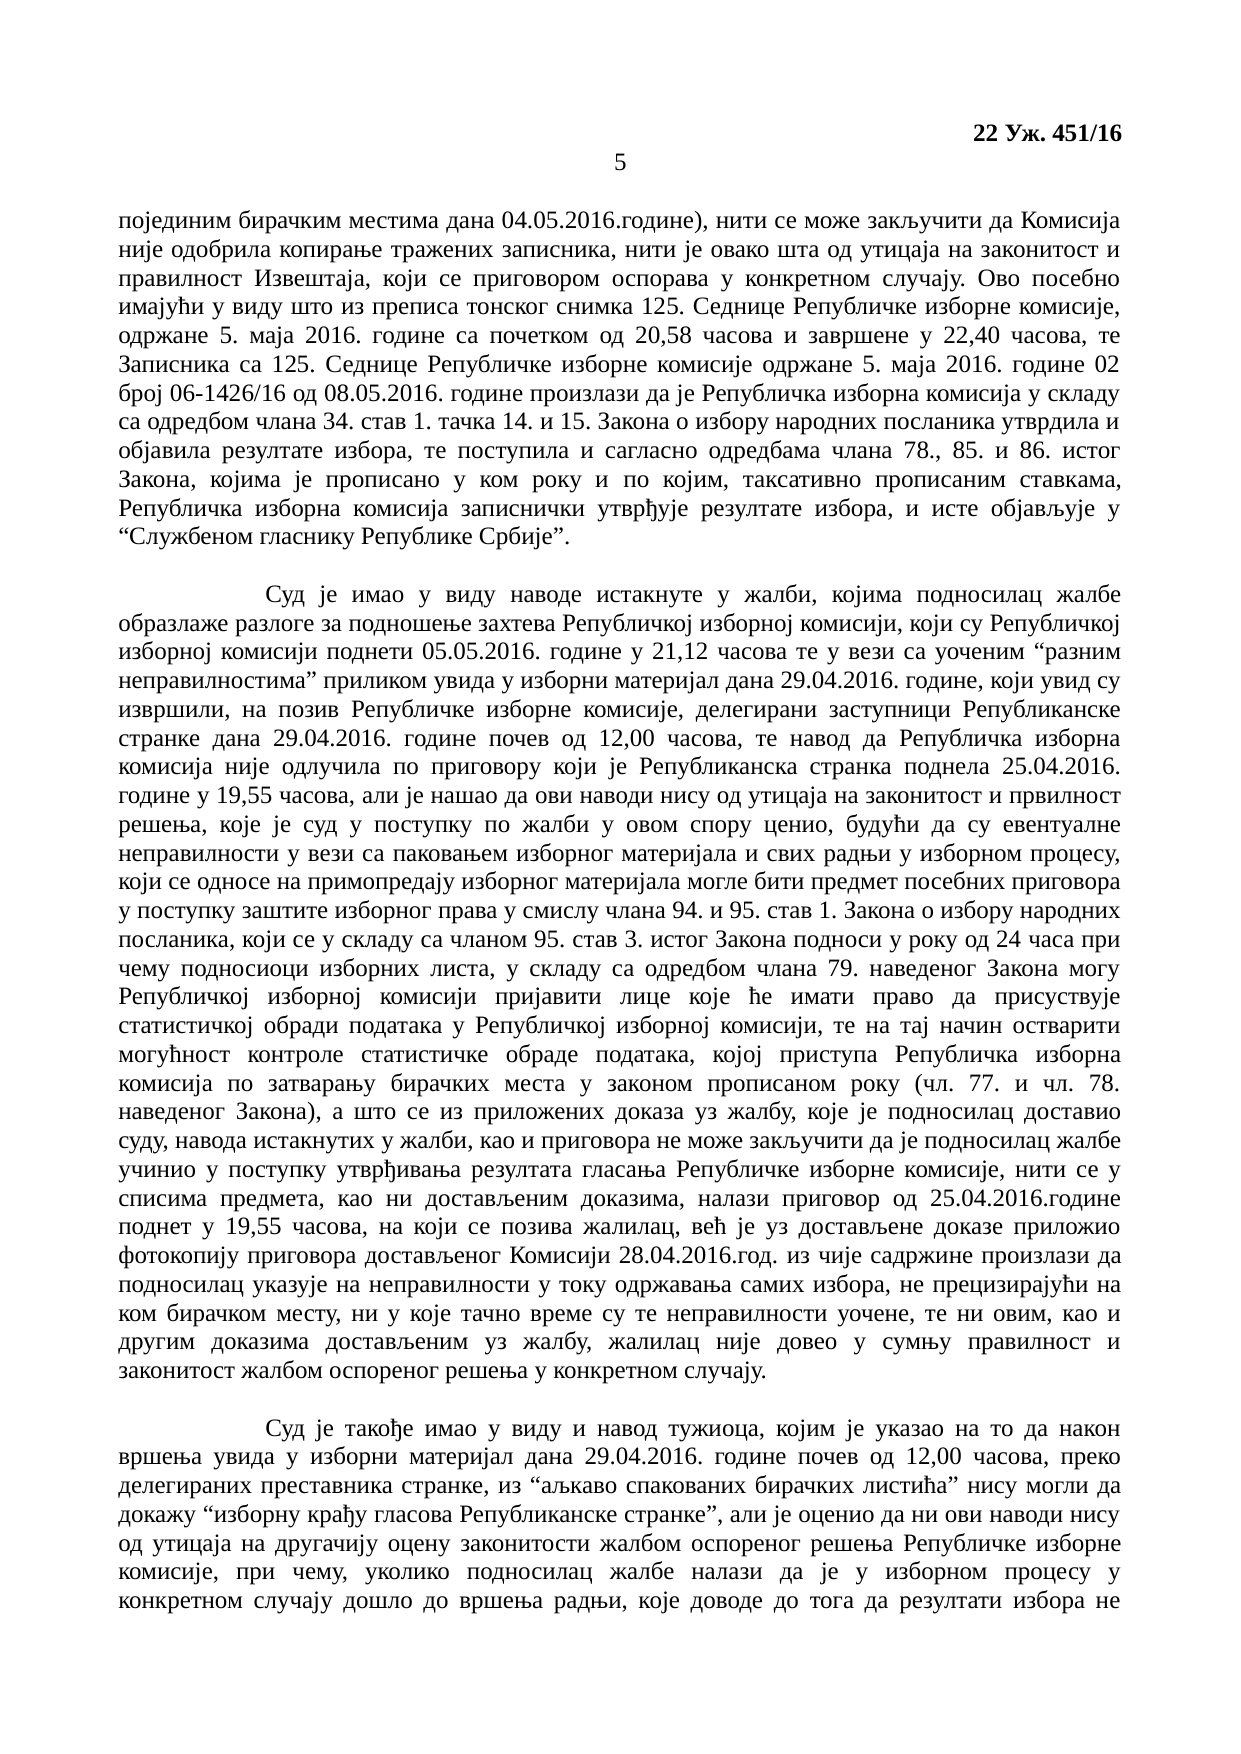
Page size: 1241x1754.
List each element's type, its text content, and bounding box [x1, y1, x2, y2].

text појединим бирачким местима дана 04.05.2016.године), нити се може закључити да Комисија није одобрила копирање тражених записника, нити је овако шта од утицаја на законитост и правилност Извештаја, који се приговором оспорава у конкретном случају. Ово посебно имајући у виду што из преписа тонског снимка 125. Седнице Републичке изборне комисије, одржане 5. маја 2016. године са почетком од 20,58 часова и завршене у 22,40 часова, те Записника са 125. Седнице Републичке изборне комисије одржане 5. маја 2016. године 02 број 06-1426/16 од 08.05.2016. године произлази да је Републичка изборна комисија у складу са одредбом члана 34. став 1. тачка 14. и 15. Закона о избору народних посланика утврдила и објавила резултате избора, те поступила и сагласно одредбама члана 78., 85. и 86. истог Закона, којима је прописано у ком року и по којим, таксативно прописаним ставкама, Републичка изборна комисија записнички утврђује резултате избора, и исте објављује у “Службеном гласнику Републике Србије”. [118, 205, 1122, 550]
text Суд је имао у виду наводе истакнуте у жалби, којима подносилац жалбе образлаже разлоге за подношење захтева Републичкој изборној комисији, који су Републичкој изборној комисији поднети 05.05.2016. године у 21,12 часова те у вези са уоченим “разним неправилностима” приликом увида у изборни материјал дана 29.04.2016. године, који увид су извршили, на позив Републичке изборне комисије, делегирани заступници Републиканске странке дана 29.04.2016. године почев од 12,00 часова, те навод да Републичка изборна комисија није одлучила по приговору који је Републиканска странка поднела 25.04.2016. године у 19,55 часова, али је нашао да ови наводи нису од утицаја на законитост и првилност решења, које је суд у поступку по жалби у овом спору ценио, будући да су евентуалне неправилности у вези са паковањем изборног материјала и свих радњи у изборном процесу, који се односе на примопредају изборног материјала могле бити предмет посебних приговора у поступку заштите изборног права у смислу члана 94. и 95. став 1. Закона о избору народних посланика, који се у складу са чланом 95. став 3. истог Закона подноси у року од 24 часа при чему подносиоци изборних листа, у складу са одредбом члана 79. наведеног Закона могу Републичкој изборној комисији пријавити лице које ће имати право да присуствује статистичкој обради података у Републичкој изборној комисији, те на тај начин остварити могућност контроле статистичке обраде података, којој приступа Републичка изборна комисија по затварању бирачких места у законом прописаном року (чл. 77. и чл. 78. наведеног Закона), а што се из приложених доказа уз жалбу, које је подносилац доставио суду, навода истакнутих у жалби, као и приговора не може закључити да је подносилац жалбе учинио у поступку утврђивања резултата гласања Републичке изборне комисије, нити се у списима предмета, као ни достављеним доказима, налази приговор од 25.04.2016.године поднет у 19,55 часова, на који се позива жалилац, већ је уз достављене доказе приложио фотокопију приговора достављеног Комисији 28.04.2016.год. из чије садржине произлази да подносилац указује на неправилности у току одржавања самих избора, не прецизирајући на ком бирачком месту, ни у које тачно време су те неправилности уочене, те ни овим, као и другим доказима достављеним уз жалбу, жалилац није довео у сумњу правилност и законитост жалбом оспореног решења у конкретном случају. [118, 579, 1122, 1384]
text Суд је такође имао у виду и навод тужиоца, којим је указао на то да након вршења увида у изборни материјал дана 29.04.2016. године почев од 12,00 часова, преко делегираних преставника странке, из “аљкаво спакованих бирачких листића” нису могли да докажу “изборну крађу гласова Републиканске странке”, али је оценио да ни ови наводи нису од утицаја на другачију оцену законитости жалбом оспореног решења Републичке изборне комисије, при чему, уколико подносилац жалбе налази да је у изборном процесу у конкретном случају дошло до вршења радњи, које доводе до тога да резултати избора не [118, 1413, 1122, 1614]
